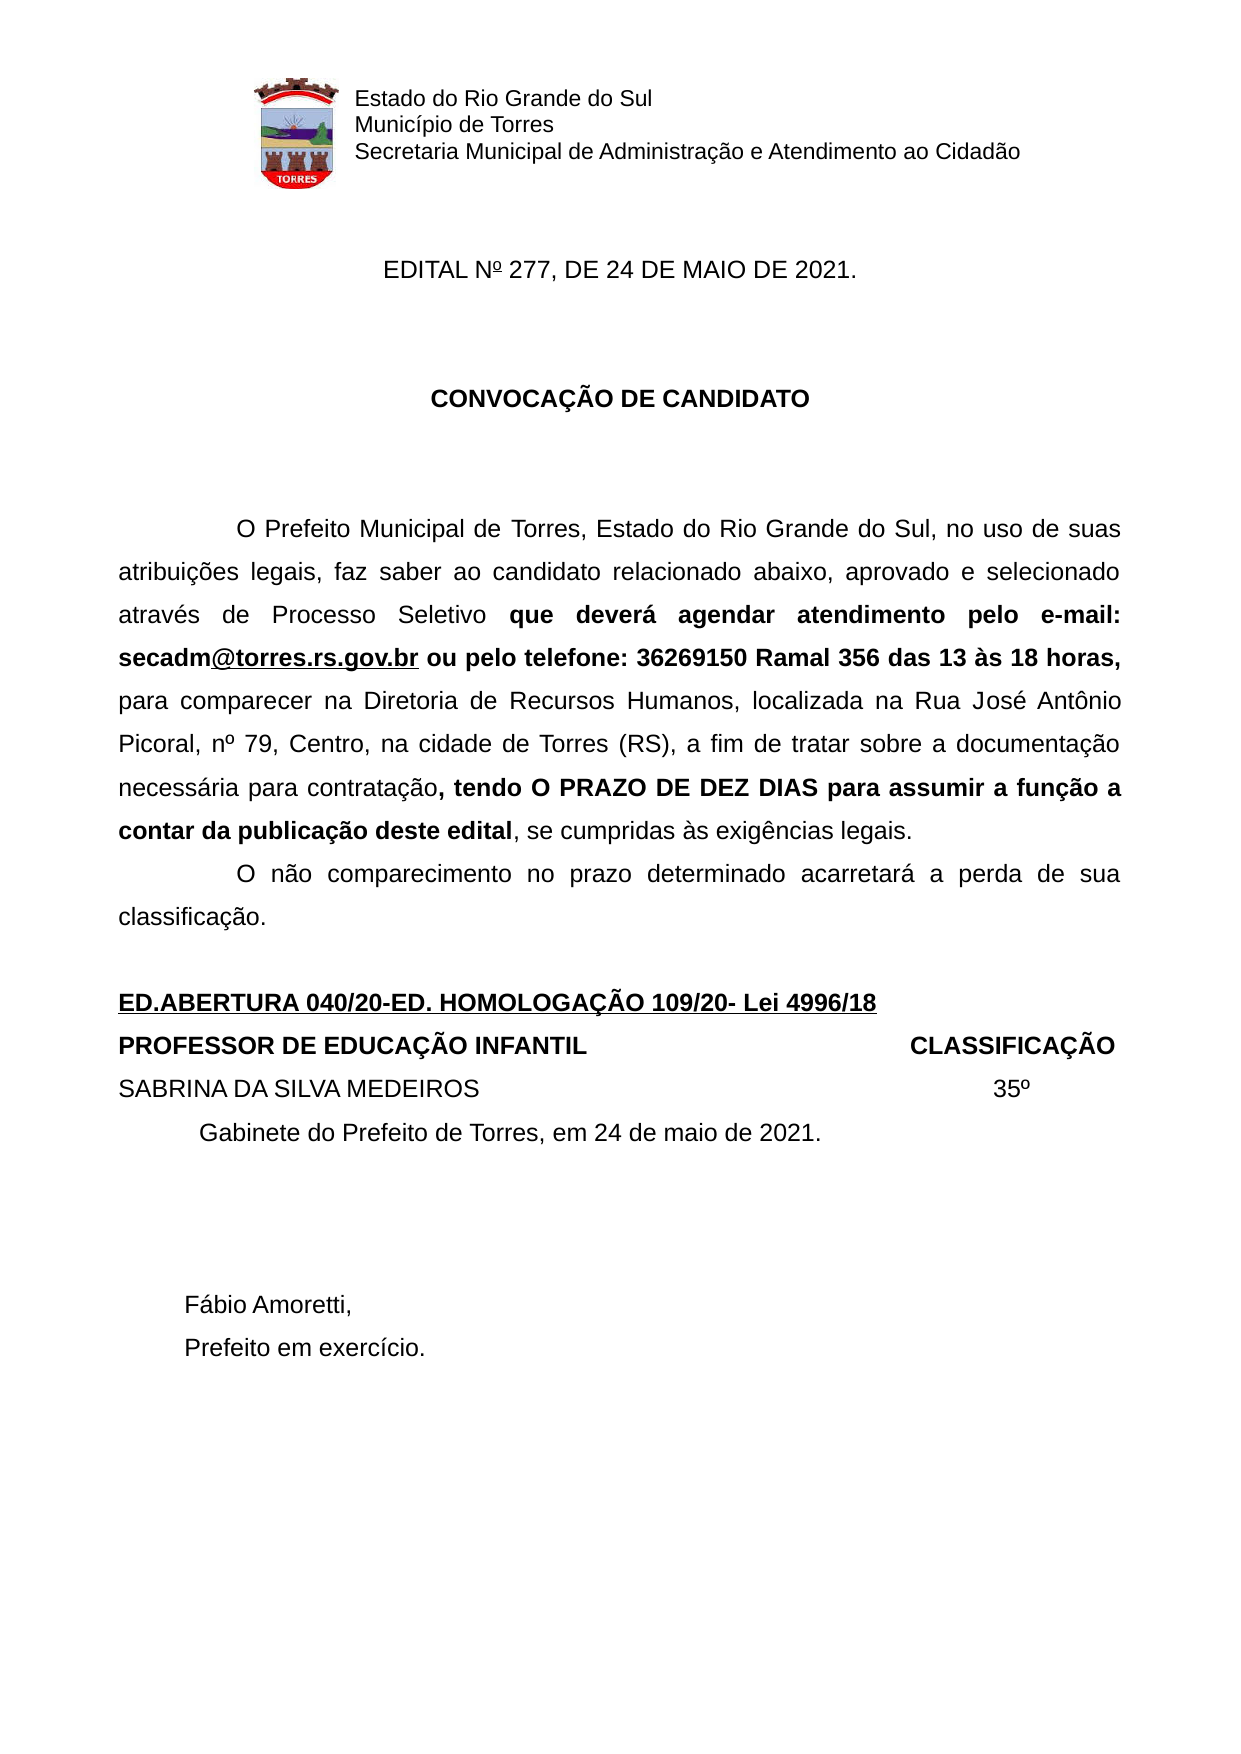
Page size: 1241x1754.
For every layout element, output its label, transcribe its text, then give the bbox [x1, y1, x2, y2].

text Prefeito em exercício. [177, 1333, 1122, 1362]
text O não comparecimento no prazo determinado acarretará a perda de sua classificação. [118, 859, 1122, 931]
text CONVOCAÇÃO DE CANDIDATO [118, 384, 1122, 413]
text EDITAL No 277, DE 24 DE MAIO DE 2021. [118, 255, 1122, 284]
text Fábio Amoretti, [177, 1290, 1122, 1319]
text PROFESSOR DE EDUCAÇÃO INFANTIL CLASSIFICAÇÃO [118, 1031, 1122, 1060]
text SABRINA DA SILVA MEDEIROS 35º [118, 1074, 1122, 1103]
picture [253, 78, 339, 189]
text Gabinete do Prefeito de Torres, em 24 de maio de 2021. [118, 1117, 1122, 1146]
text O Prefeito Municipal de Torres, Estado do Rio Grande do Sul, no uso de suas atribuições legais, faz saber ao candidato relacionado abaixo, aprovado e selecionado através de Processo Seletivo que deverá agendar atendimento pelo e-mail: secadm@torres.rs.gov.br ou pelo telefone: 36269150 Ramal 356 das 13 às 18 horas, para comparecer na Diretoria de Recursos Humanos, localizada na Rua José Antônio Picoral, nº 79, Centro, na cidade de Torres (RS), a fim de tratar sobre a documentação necessária para contratação, tendo O PRAZO DE DEZ DIAS para assumir a função a contar da publicação deste edital, se cumpridas às exigências legais. [118, 514, 1122, 844]
text ED.ABERTURA 040/20-ED. HOMOLOGAÇÃO 109/20- Lei 4996/18 [118, 988, 1122, 1017]
